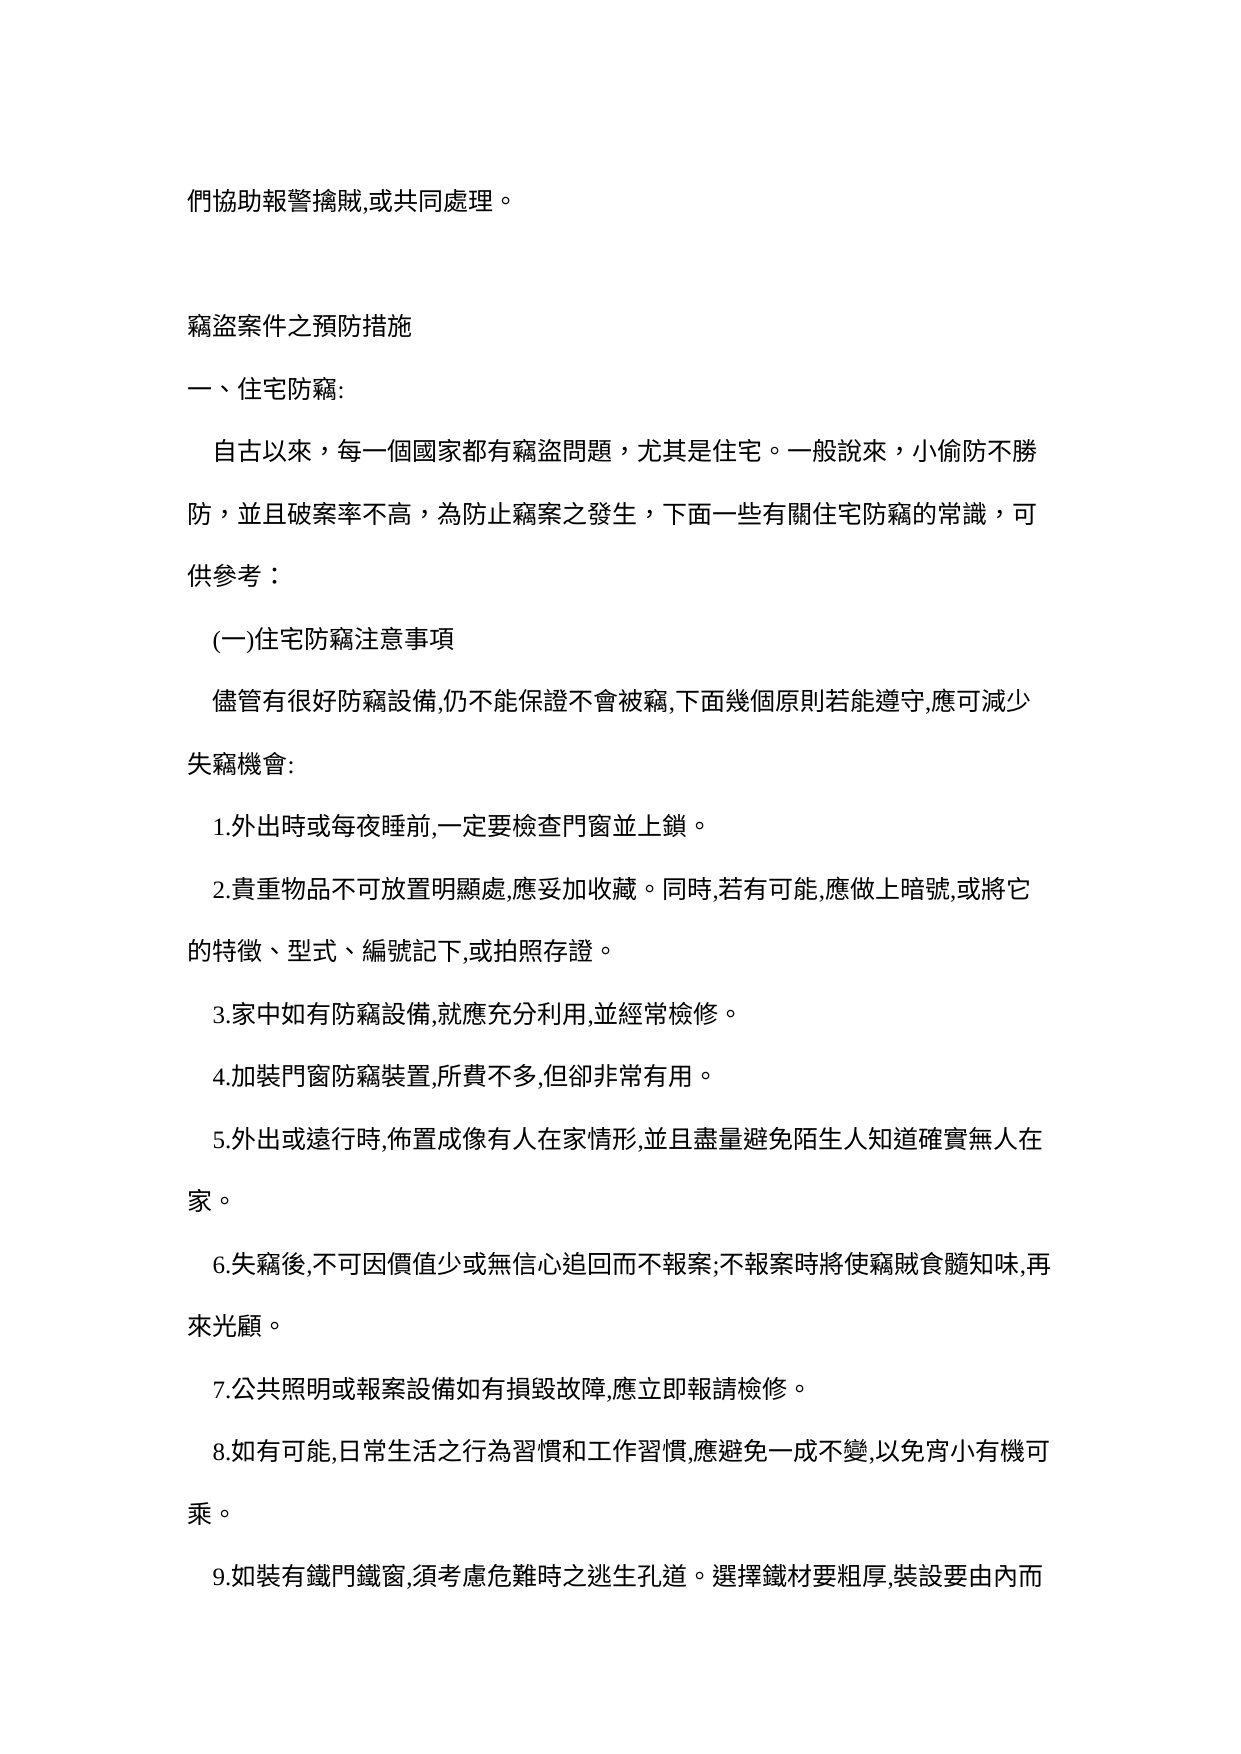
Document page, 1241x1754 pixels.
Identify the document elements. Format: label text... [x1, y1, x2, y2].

text 8.如有可能,日常生活之行為習慣和工作習慣,應避免一成不變,以免宵小有機可乘。 [187, 1408, 1053, 1533]
text 儘管有很好防竊設備,仍不能保證不會被竊,下面幾個原則若能遵守,應可減少失竊機會: [187, 658, 1053, 783]
text 竊盜案件之預防措施 [187, 283, 1053, 346]
text 1.外出時或每夜睡前,一定要檢查門窗並上鎖。 [187, 783, 1053, 846]
text 們協助報警擒賊,或共同處理。 [187, 158, 1053, 221]
text 自古以來，每一個國家都有竊盜問題，尤其是住宅。一般說來，小偷防不勝防，並且破案率不高，為防止竊案之發生，下面一些有關住宅防竊的常識，可供參考： [187, 408, 1053, 596]
text 9.如裝有鐵門鐵窗,須考慮危難時之逃生孔道。選擇鐵材要粗厚,裝設要由內而 [187, 1533, 1053, 1596]
text 6.失竊後,不可因價值少或無信心追回而不報案;不報案時將使竊賊食髓知味,再來光顧。 [187, 1221, 1053, 1346]
text 一、住宅防竊: [187, 346, 1053, 408]
text 7.公共照明或報案設備如有損毀故障,應立即報請檢修。 [187, 1346, 1053, 1408]
text 3.家中如有防竊設備,就應充分利用,並經常檢修。 [187, 971, 1053, 1033]
text 4.加裝門窗防竊裝置,所費不多,但卻非常有用。 [187, 1033, 1053, 1096]
text 5.外出或遠行時,佈置成像有人在家情形,並且盡量避免陌生人知道確實無人在家。 [187, 1096, 1053, 1221]
text (一)住宅防竊注意事項 [187, 596, 1053, 658]
text 2.貴重物品不可放置明顯處,應妥加收藏。同時,若有可能,應做上暗號,或將它的特徵、型式、編號記下,或拍照存證。 [187, 846, 1053, 971]
